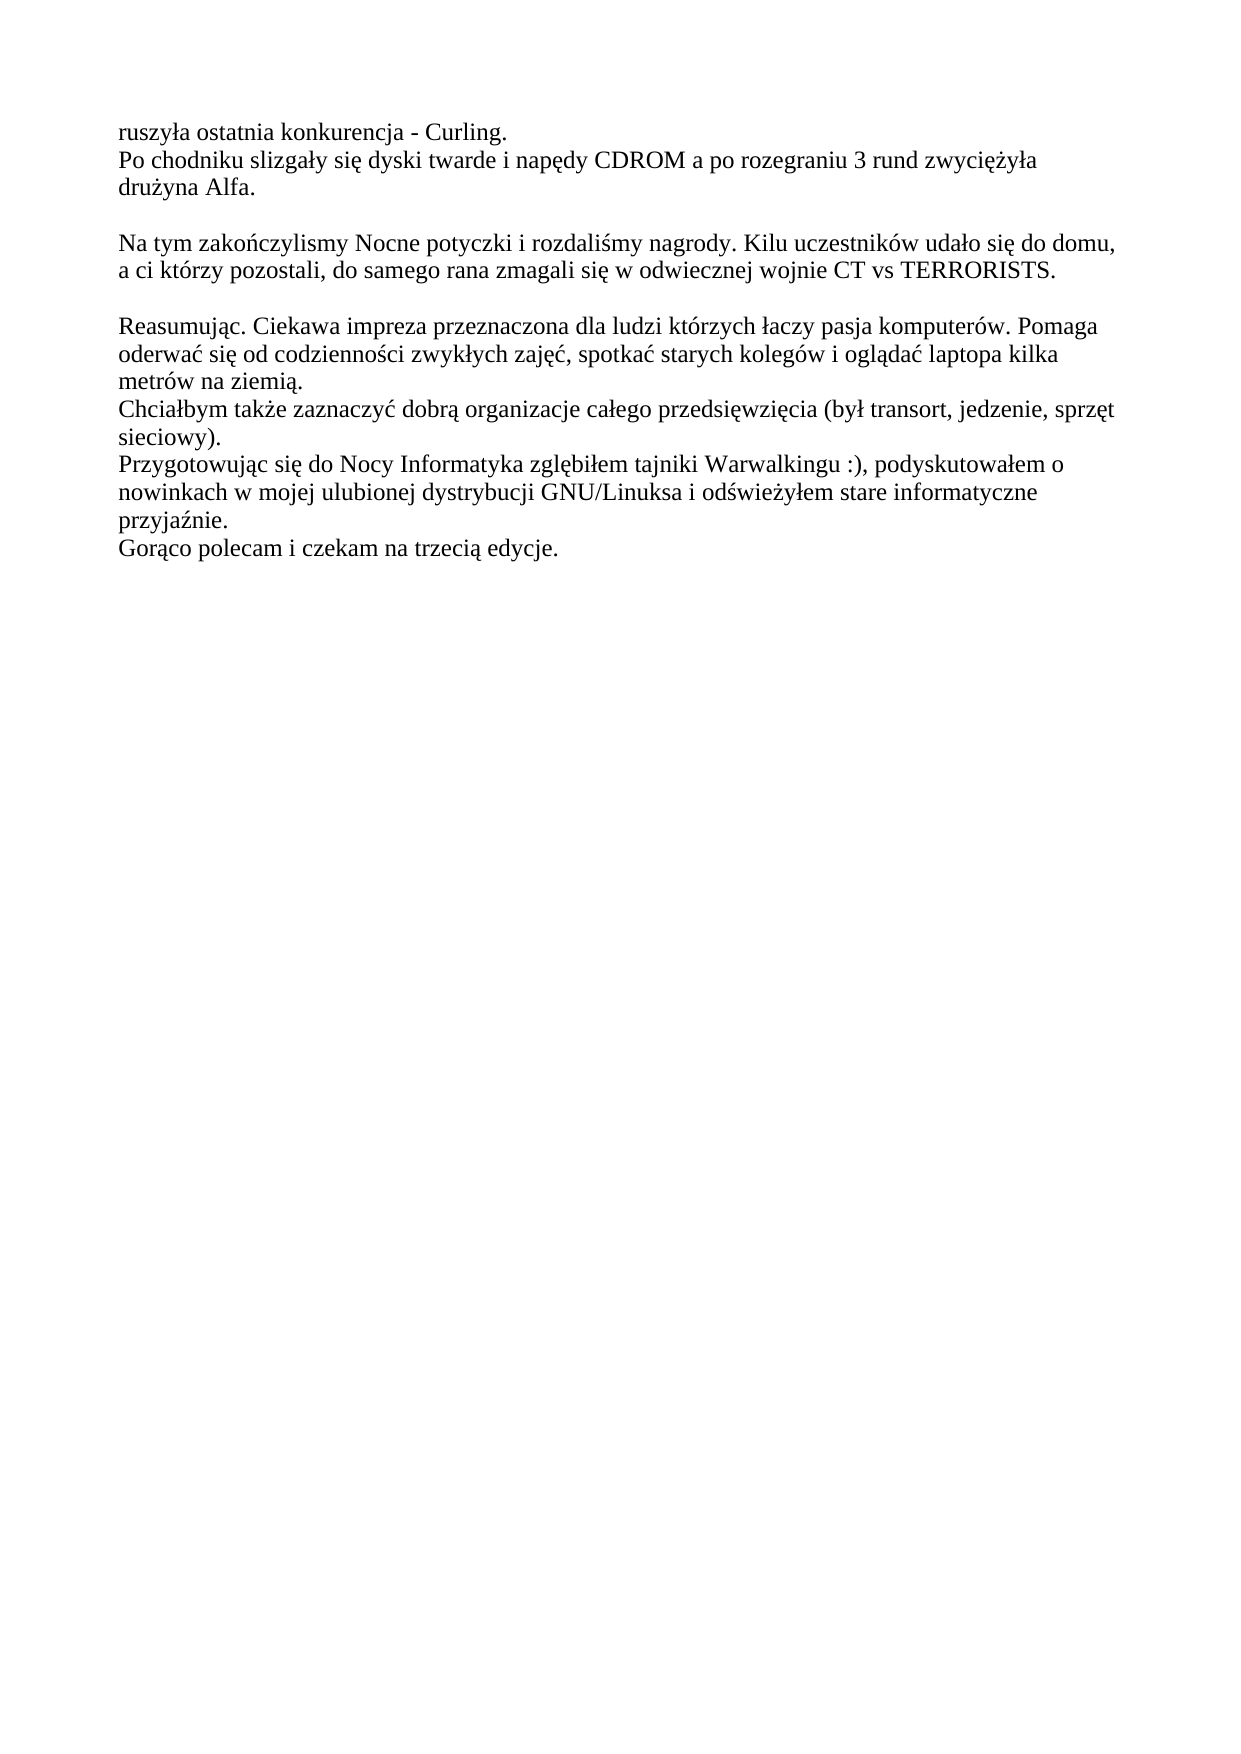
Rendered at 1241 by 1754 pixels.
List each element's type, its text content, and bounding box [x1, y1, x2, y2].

text Przygotowując się do Nocy Informatyka zglębiłem tajniki Warwalkingu :), podyskutowałem o nowinkach w mojej ulubionej dystrybucji GNU/Linuksa i odświeżyłem stare informatyczne przyjaźnie. [118, 451, 1122, 534]
text ruszyła ostatnia konkurencja - Curling. [118, 118, 1122, 146]
text Na tym zakończylismy Nocne potyczki i rozdaliśmy nagrody. Kilu uczestników udało się do domu, a ci którzy pozostali, do samego rana zmagali się w odwiecznej wojnie CT vs TERRORISTS. [118, 229, 1122, 284]
text Chciałbym także zaznaczyć dobrą organizacje całego przedsięwzięcia (był transort, jedzenie, sprzęt sieciowy). [118, 395, 1122, 451]
text Po chodniku slizgały się dyski twarde i napędy CDROM a po rozegraniu 3 rund zwyciężyła drużyna Alfa. [118, 146, 1122, 201]
text Gorąco polecam i czekam na trzecią edycje. [118, 534, 1122, 561]
text Reasumując. Ciekawa impreza przeznaczona dla ludzi którzych łaczy pasja komputerów. Pomaga oderwać się od codzienności zwykłych zajęć, spotkać starych kolegów i oglądać laptopa kilka metrów na ziemią. [118, 312, 1122, 395]
